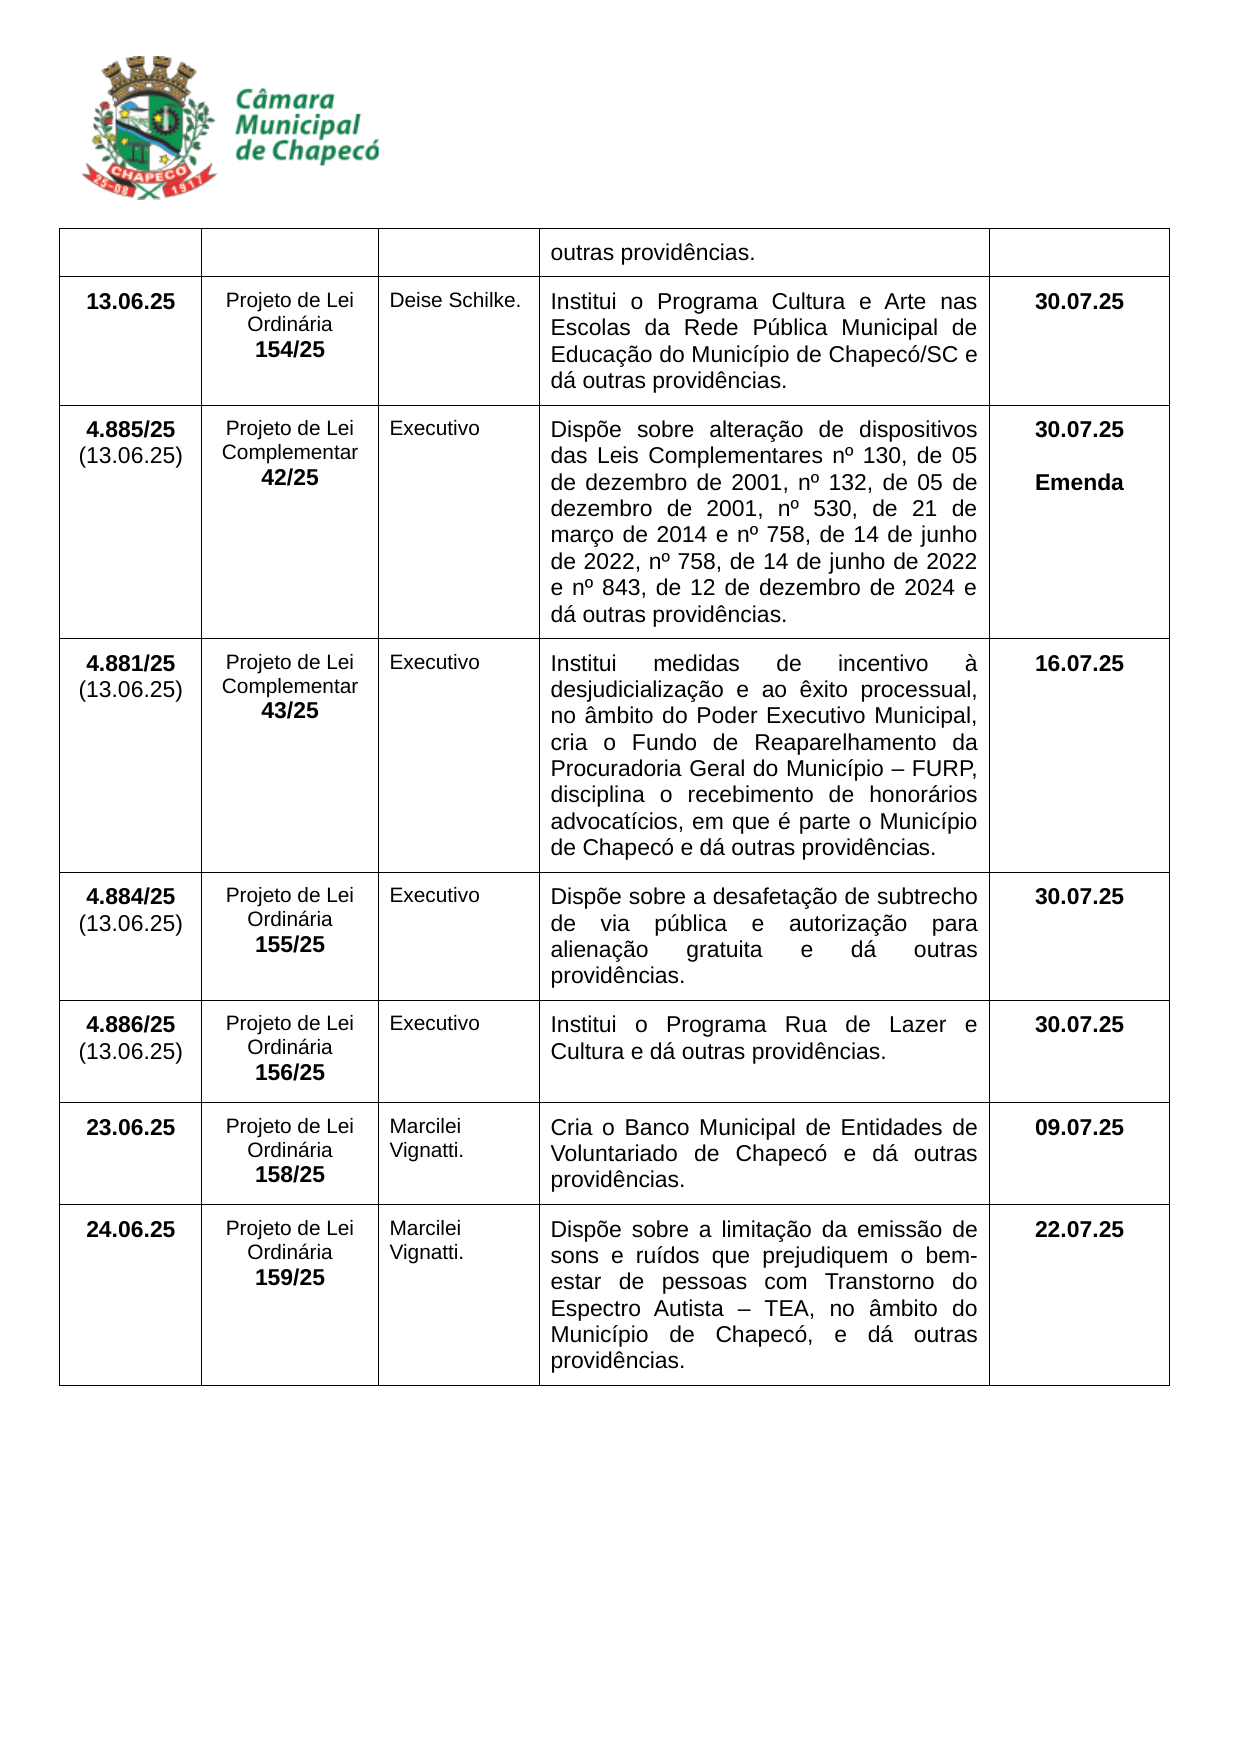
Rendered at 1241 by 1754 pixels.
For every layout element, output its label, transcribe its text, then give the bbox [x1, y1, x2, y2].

table_cell Projeto de Lei Complementar 42/25 [202, 406, 378, 638]
table_cell [60, 229, 201, 276]
table_cell 30.07.25 Emenda [990, 406, 1169, 638]
table_cell 4.881/25 (13.06.25) [60, 639, 201, 872]
table_cell Dispõe sobre a desafetação de subtrecho de via pública e autorização para alienação gratuita e dá outras providências. [540, 873, 989, 1000]
table_cell Institui o Programa Cultura e Arte nas Escolas da Rede Pública Municipal de Educação do Município de Chapecó/SC e dá outras providências. [540, 277, 989, 404]
table_cell Executivo [379, 639, 539, 872]
table_cell Marcilei Vignatti. [379, 1205, 539, 1385]
table_cell 4.885/25 (13.06.25) [60, 406, 201, 638]
table_cell 23.06.25 [60, 1103, 201, 1204]
table_cell Dispõe sobre a limitação da emissão de sons e ruídos que prejudiquem o bem-estar de pessoas com Transtorno do Espectro Autista – TEA, no âmbito do Município de Chapecó, e dá outras providências. [540, 1205, 989, 1385]
table_cell Projeto de Lei Ordinária 159/25 [202, 1205, 378, 1385]
table_cell Executivo [379, 873, 539, 1000]
table_cell [202, 229, 378, 276]
table_cell Executivo [379, 406, 539, 638]
table_cell outras providências. [540, 229, 989, 276]
table_cell Dispõe sobre alteração de dispositivos das Leis Complementares nº 130, de 05 de dezembro de 2001, nº 132, de 05 de dezembro de 2001, nº 530, de 21 de março de 2014 e nº 758, de 14 de junho de 2022, nº 758, de 14 de junho de 2022 e nº 843, de 12 de dezembro de 2024 e dá outras providências. [540, 406, 989, 638]
table_cell Projeto de Lei Complementar 43/25 [202, 639, 378, 872]
table_cell 22.07.25 [990, 1205, 1169, 1385]
picture [81, 56, 379, 200]
table_cell Projeto de Lei Ordinária 156/25 [202, 1001, 378, 1102]
table_cell Cria o Banco Municipal de Entidades de Voluntariado de Chapecó e dá outras providências. [540, 1103, 989, 1204]
table_cell Institui o Programa Rua de Lazer e Cultura e dá outras providências. [540, 1001, 989, 1102]
table_cell Marcilei Vignatti. [379, 1103, 539, 1204]
table_cell 30.07.25 [990, 277, 1169, 404]
table_cell 30.07.25 [990, 873, 1169, 1000]
table_cell [990, 229, 1169, 276]
table_cell 09.07.25 [990, 1103, 1169, 1204]
table_cell 30.07.25 [990, 1001, 1169, 1102]
table_cell Deise Schilke. [379, 277, 539, 404]
table_cell 4.884/25 (13.06.25) [60, 873, 201, 1000]
table_cell 13.06.25 [60, 277, 201, 404]
table_cell Projeto de Lei Ordinária 155/25 [202, 873, 378, 1000]
table_cell 16.07.25 [990, 639, 1169, 872]
table_cell 4.886/25 (13.06.25) [60, 1001, 201, 1102]
table_cell [379, 229, 539, 276]
table_cell 24.06.25 [60, 1205, 201, 1385]
table_cell Executivo [379, 1001, 539, 1102]
table_cell Projeto de Lei Ordinária 154/25 [202, 277, 378, 404]
table_cell Institui medidas de incentivo à desjudicialização e ao êxito processual, no âmbito do Poder Executivo Municipal, cria o Fundo de Reaparelhamento da Procuradoria Geral do Município – FURP, disciplina o recebimento de honorários advocatícios, em que é parte o Município de Chapecó e dá outras providências. [540, 639, 989, 872]
table_cell Projeto de Lei Ordinária 158/25 [202, 1103, 378, 1204]
